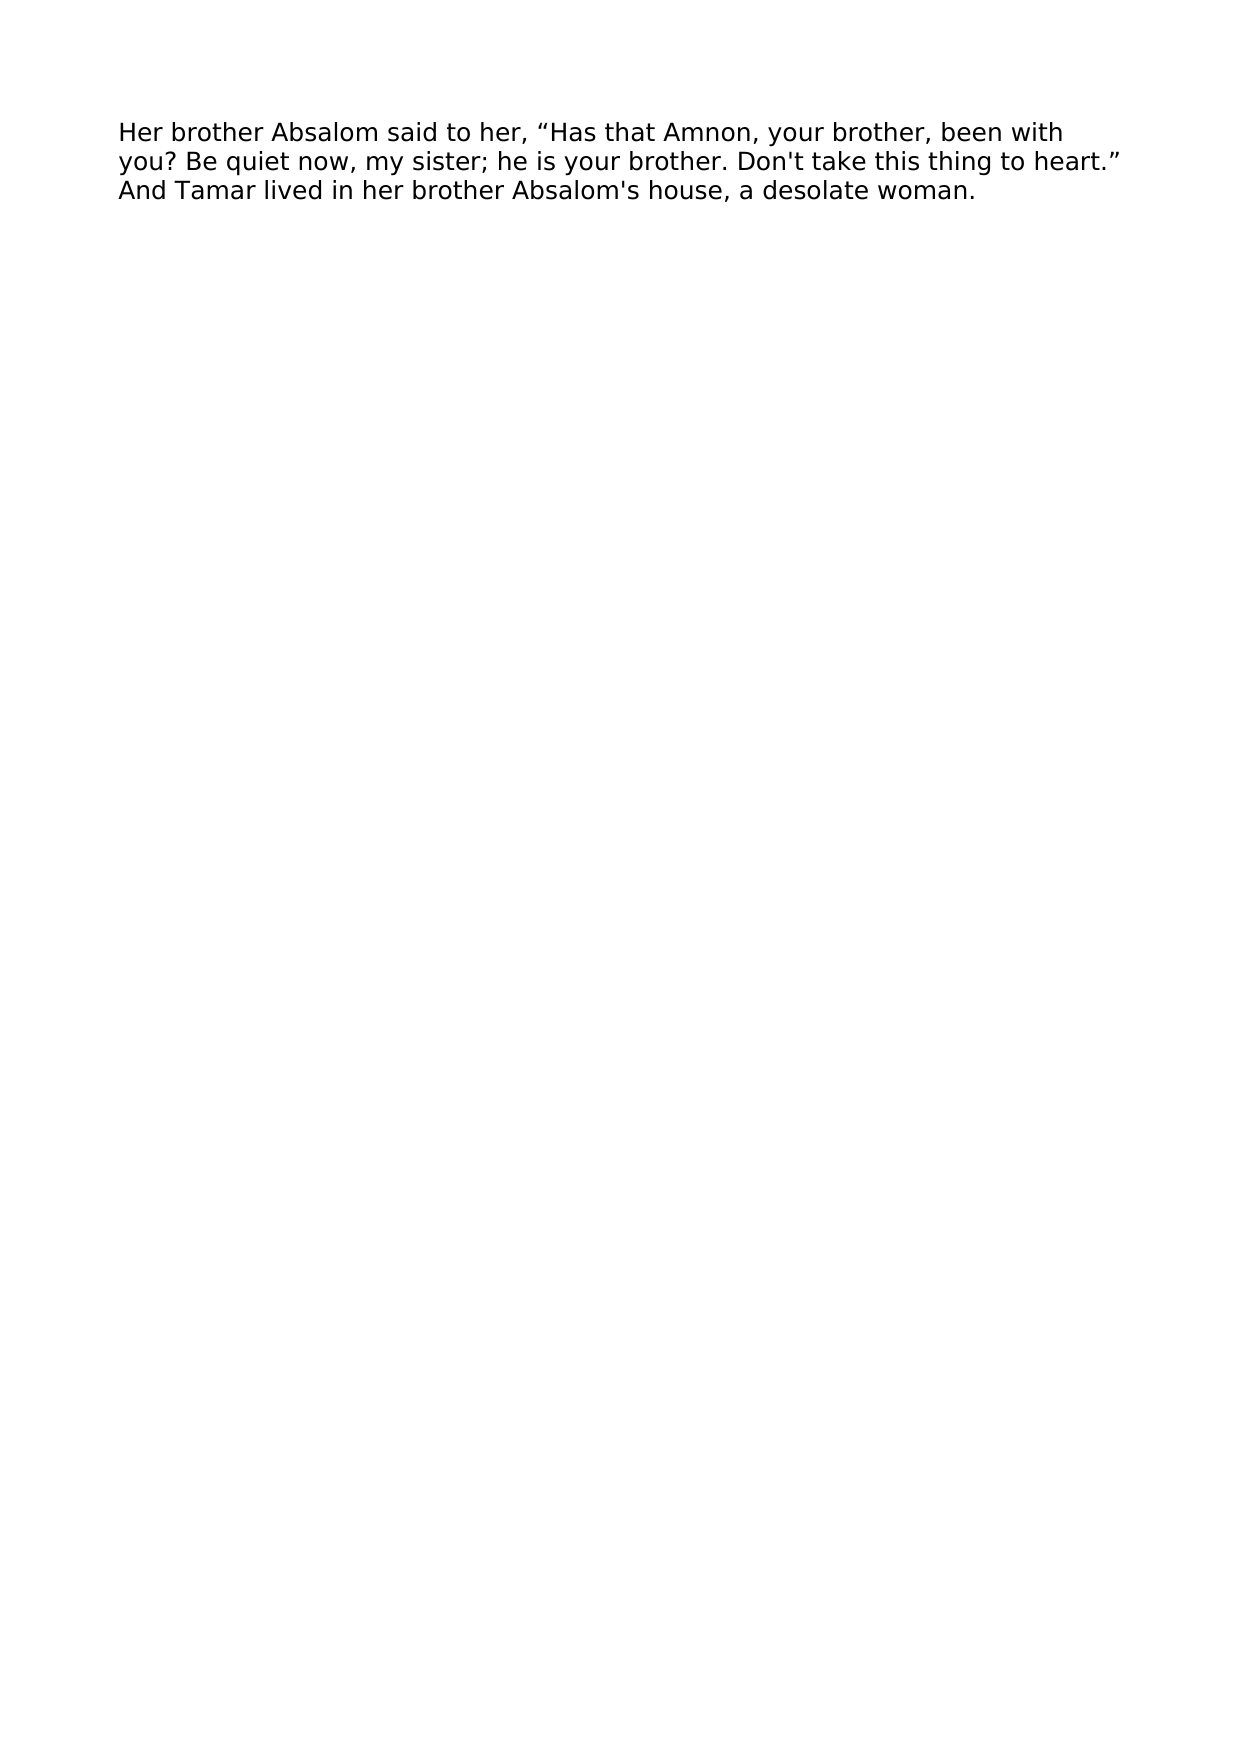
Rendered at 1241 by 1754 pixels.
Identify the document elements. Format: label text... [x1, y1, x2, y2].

text Her brother Absalom said to her, “Has that Amnon, your brother, been with you? Be quiet now, my sister; he is your brother. Don't take this thing to heart.” And Tamar lived in her brother Absalom's house, a desolate woman. [118, 118, 1122, 206]
